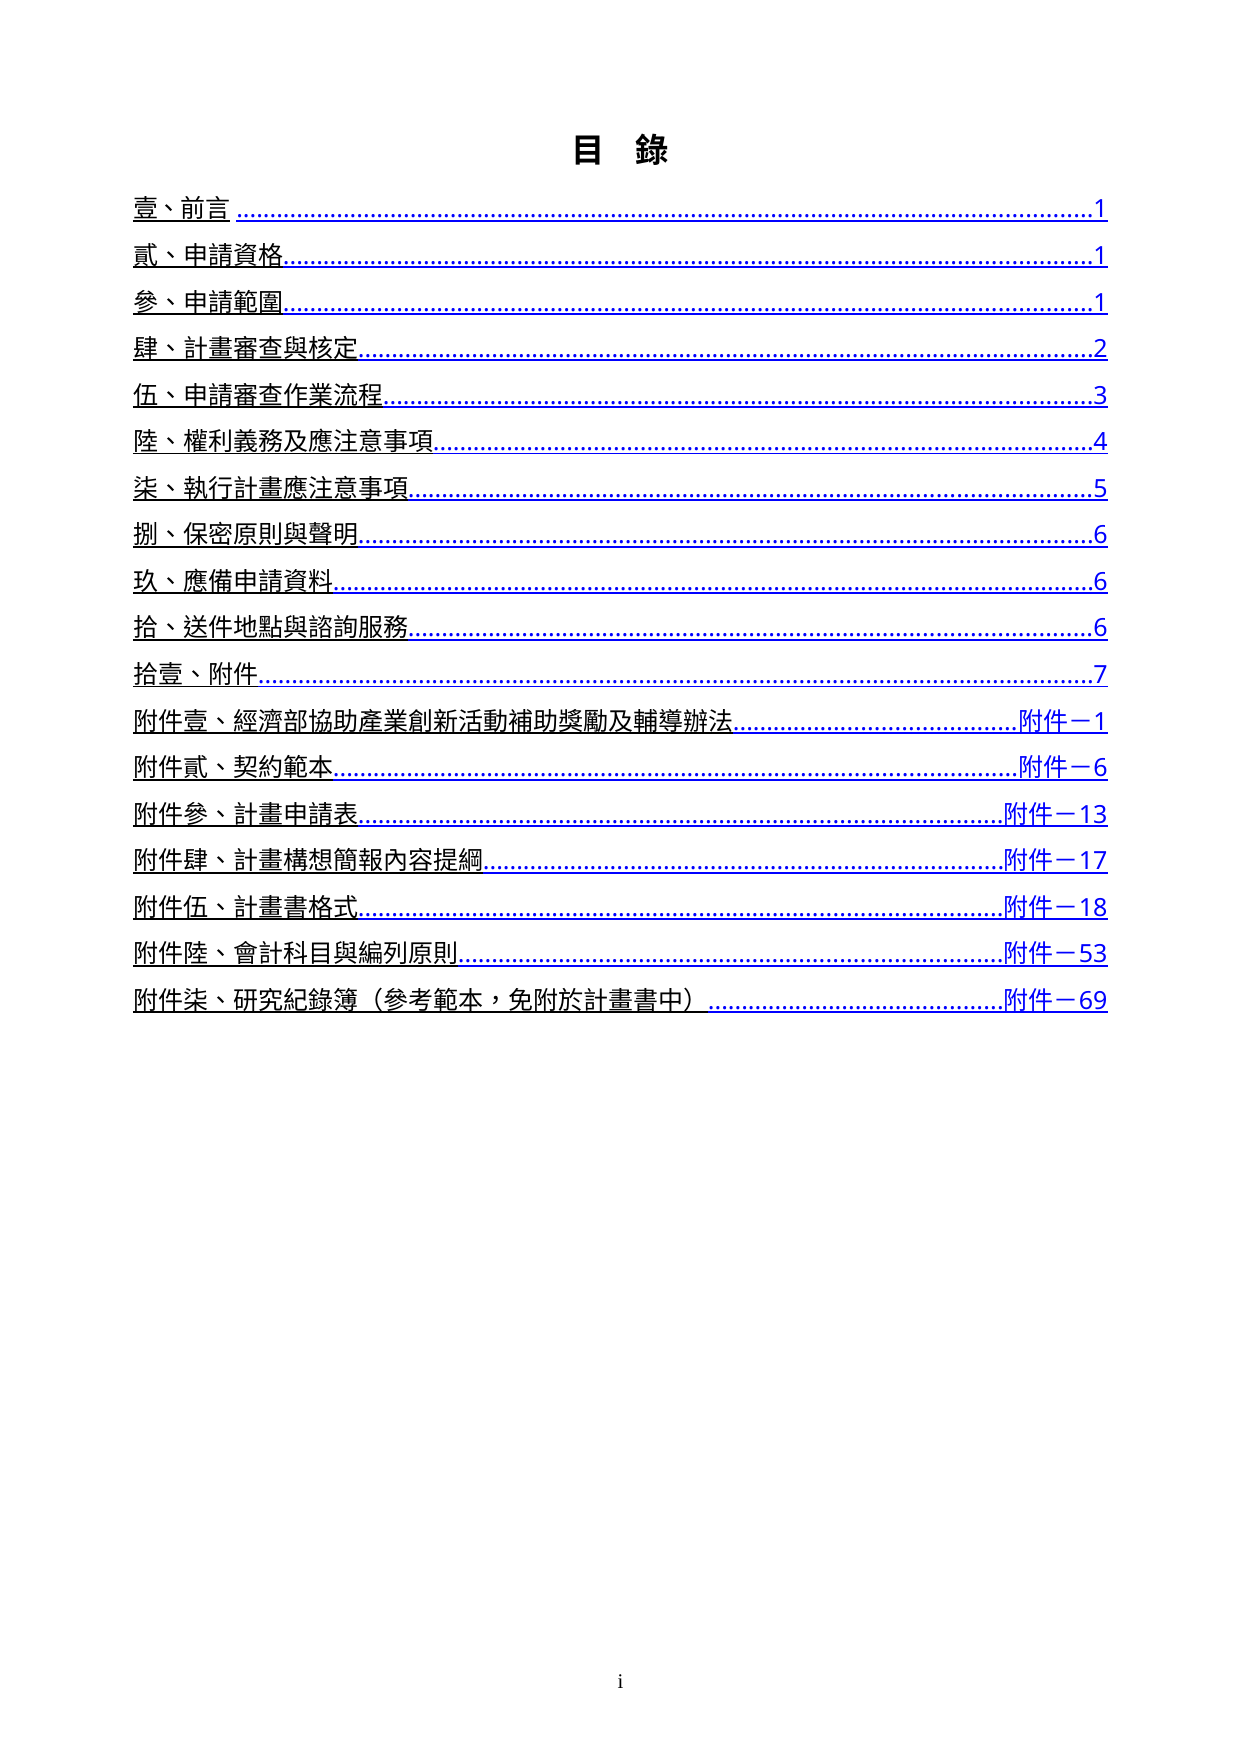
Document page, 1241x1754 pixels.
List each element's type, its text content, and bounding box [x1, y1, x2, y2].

text 附件伍、計畫書格式 附件－18 [133, 889, 1107, 918]
text 附件陸、會計科目與編列原則 附件－53 [133, 936, 1107, 965]
text [133, 454, 1107, 458]
text 附件肆、計畫構想簡報內容提綱 附件－17 [133, 843, 1107, 872]
text [133, 687, 1107, 691]
text [133, 594, 1107, 598]
text [133, 1013, 1107, 1017]
text 伍、申請審查作業流程 3 [133, 377, 1107, 406]
text 拾壹、附件 7 [133, 657, 1107, 686]
text 附件柒、研究紀錄簿（參考範本，免附於計畫書中） 附件－69 [133, 983, 1107, 1011]
subtitle 目 錄 [133, 124, 1107, 172]
text 肆、計畫審查與核定 2 [133, 331, 1107, 359]
text 附件參、計畫申請表 附件－13 [133, 796, 1107, 825]
text [133, 268, 1107, 272]
text 貳、申請資格 1 [133, 238, 1107, 266]
text 附件壹、經濟部協助產業創新活動補助獎勵及輔導辦法 附件－1 [133, 703, 1107, 732]
text 玖、應備申請資料 6 [133, 563, 1107, 592]
text 捌、保密原則與聲明 6 [133, 517, 1107, 546]
text 附件貳、契約範本 附件－6 [133, 750, 1107, 779]
text 參、申請範圍 1 [133, 284, 1107, 313]
text 壹、前言 1 [133, 191, 1107, 225]
text 陸、權利義務及應注意事項 4 [133, 424, 1107, 453]
text 拾、送件地點與諮詢服務 6 [133, 610, 1107, 639]
text [133, 361, 1107, 365]
text 柒、執行計畫應注意事項 5 [133, 470, 1107, 499]
